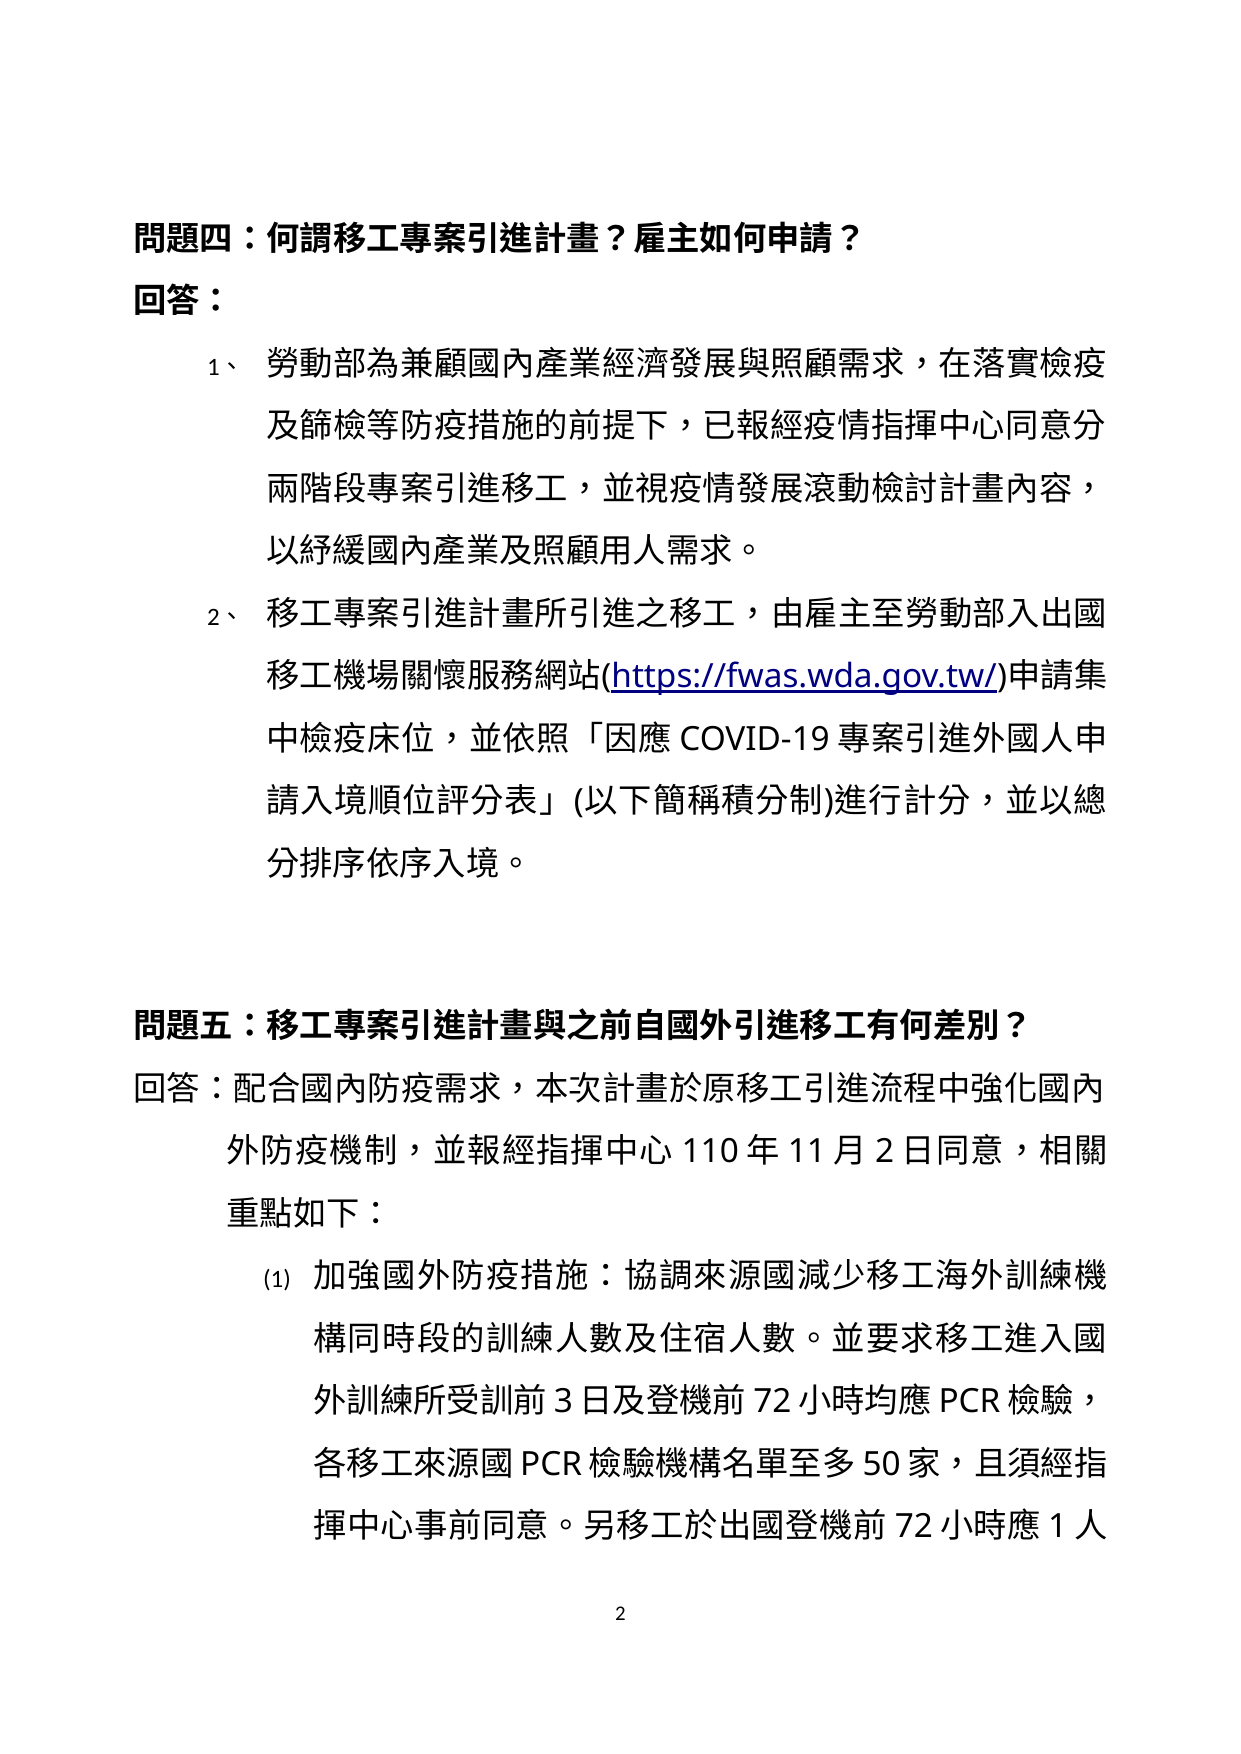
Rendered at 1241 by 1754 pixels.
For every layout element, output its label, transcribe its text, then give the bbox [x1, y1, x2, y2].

list 加強國外防疫措施：協調來源國減少移工海外訓練機構同時段的訓練人數及住宿人數。並要求移工進入國外訓練所受訓前3日及登機前72小時均應PCR檢驗，各移工來源國PCR檢驗機構名單至多50家，且須經指揮中心事前同意。另移工於出國登機前72小時應1人 [263, 1232, 1107, 1544]
text 問題五：移工專案引進計畫與之前自國外引進移工有何差別？ [133, 982, 1107, 1044]
list 勞動部為兼顧國內產業經濟發展與照顧需求，在落實檢疫及篩檢等防疫措施的前提下，已報經疫情指揮中心同意分兩階段專案引進移工，並視疫情發展滾動檢討計畫內容，以紓緩國內產業及照顧用人需求。 [207, 319, 1107, 569]
list 移工專案引進計畫所引進之移工，由雇主至勞動部入出國移工機場關懷服務網站(https://fwas.wda.gov.tw/)申請集中檢疫床位，並依照「因應COVID-19專案引進外國人申請入境順位評分表」(以下簡稱積分制)進行計分，並以總分排序依序入境。 [207, 569, 1107, 882]
text 回答：配合國內防疫需求，本次計畫於原移工引進流程中強化國內外防疫機制，並報經指揮中心110年11月2日同意，相關重點如下： [133, 1044, 1107, 1232]
text 回答： [133, 257, 1107, 319]
text 問題四：何謂移工專案引進計畫？雇主如何申請？ [133, 194, 1107, 257]
